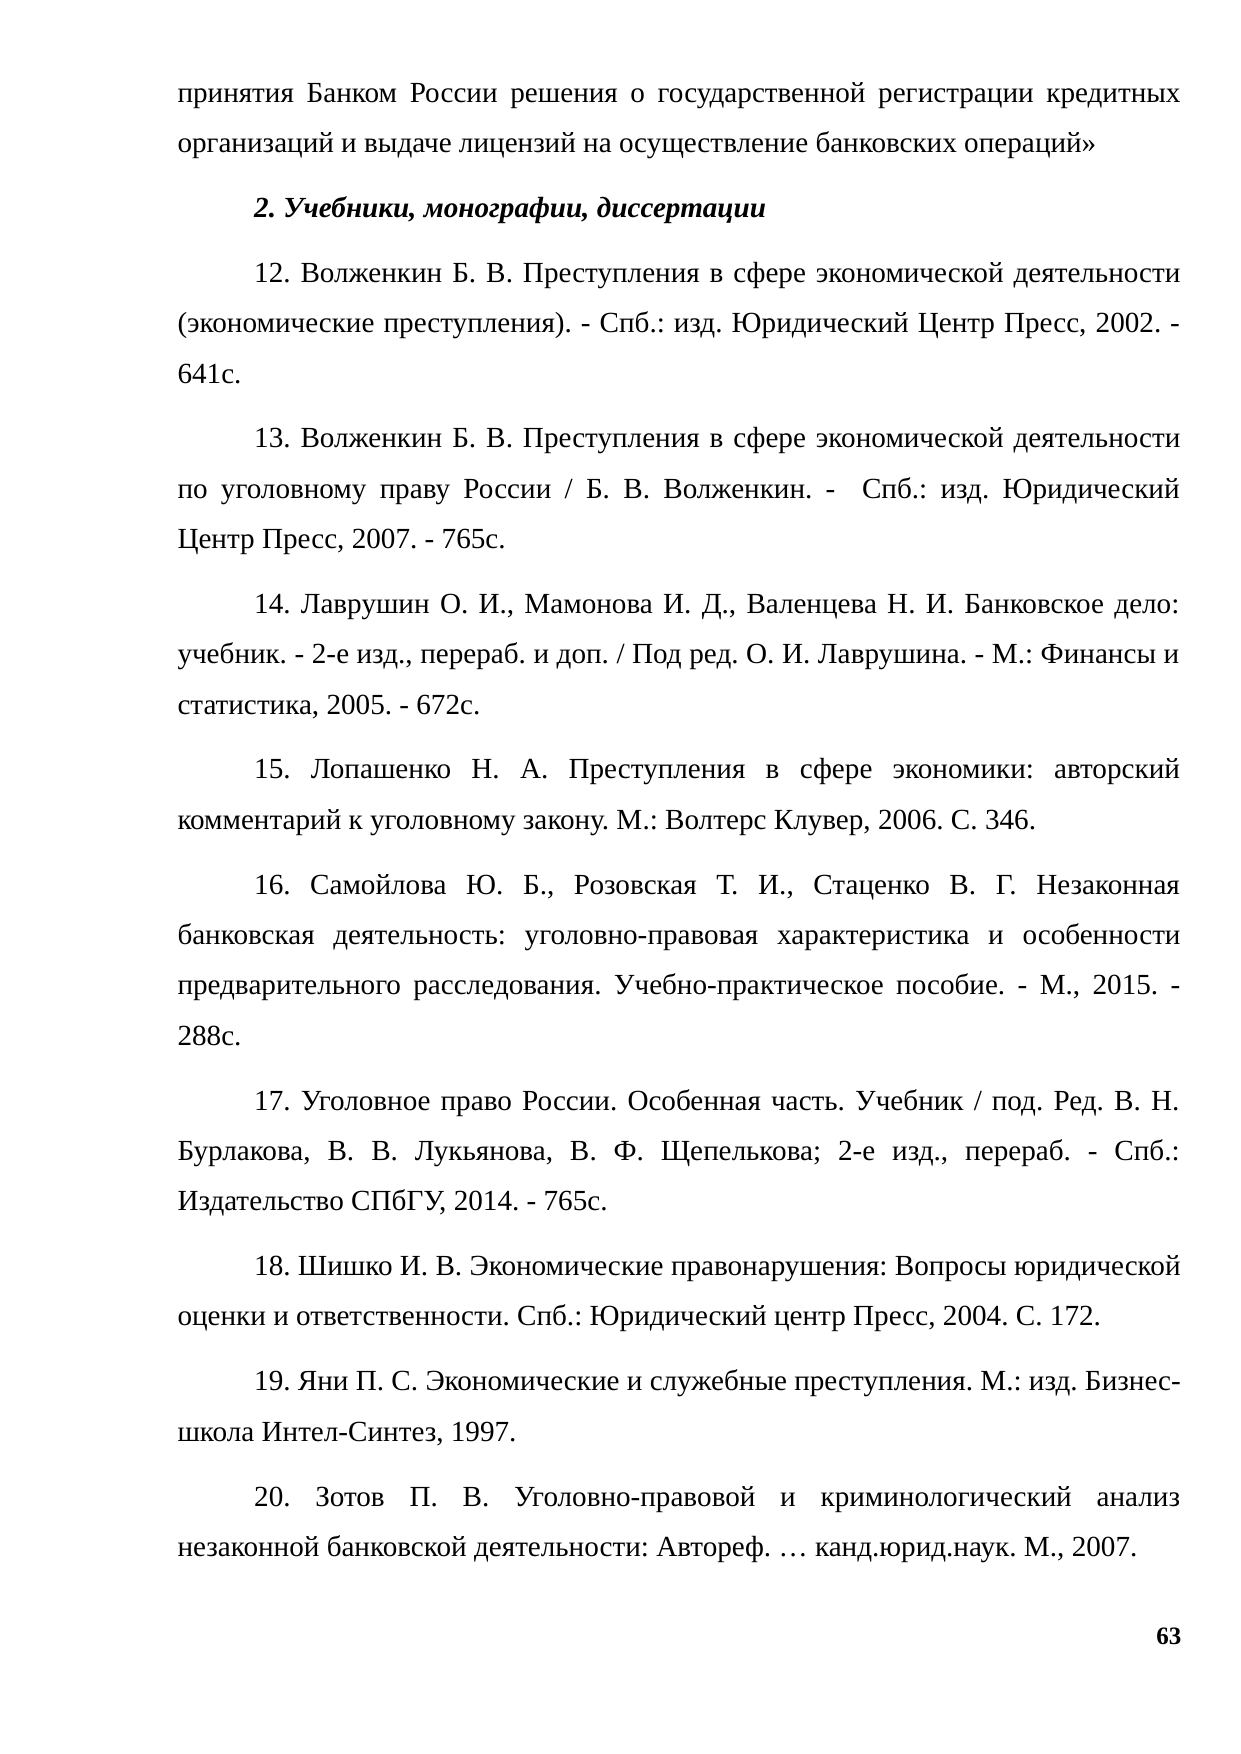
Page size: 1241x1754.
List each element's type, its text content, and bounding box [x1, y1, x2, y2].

text 15. Лопашенко Н. А. Преступления в сфере экономики: авторский комментарий к уголовному закону. М.: Волтерс Клувер, 2006. С. 346. [177, 752, 1181, 836]
text 18. Шишко И. В. Экономические правонарушения: Вопросы юридической оценки и ответственности. Спб.: Юридический центр Пресс, 2004. С. 172. [177, 1248, 1181, 1332]
text 13. Волженкин Б. В. Преступления в сфере экономической деятельности по уголовному праву России / Б. В. Волженкин. - Спб.: изд. Юридический Центр Пресс, 2007. - 765с. [177, 421, 1181, 555]
text 12. Волженкин Б. В. Преступления в сфере экономической деятельности (экономические преступления). - Спб.: изд. Юридический Центр Пресс, 2002. - 641с. [177, 255, 1181, 389]
text 20. Зотов П. В. Уголовно-правовой и криминологический анализ незаконной банковской деятельности: Автореф. … канд.юрид.наук. М., 2007. [177, 1479, 1181, 1562]
text 16. Самойлова Ю. Б., Розовская Т. И., Стаценко В. Г. Незаконная банковская деятельность: уголовно-правовая характеристика и особенности предварительного расследования. Учебно-практическое пособие. - М., 2015. - 288с. [177, 867, 1181, 1051]
text принятия Банком России решения о государственной регистрации кредитных организаций и выдаче лицензий на осуществление банковских операций» [177, 75, 1181, 159]
text 17. Уголовное право России. Особенная часть. Учебник / под. Ред. В. Н. Бурлакова, В. В. Лукьянова, В. Ф. Щепелькова; 2-е изд., перераб. - Спб.: Издательство СПбГУ, 2014. - 765с. [177, 1083, 1181, 1217]
text 14. Лаврушин О. И., Мамонова И. Д., Валенцева Н. И. Банковское дело: учебник. - 2-е изд., перераб. и доп. / Под ред. О. И. Лаврушина. - М.: Финансы и статистика, 2005. - 672с. [177, 586, 1181, 720]
text 2. Учебники, монографии, диссертации [177, 190, 1181, 224]
text 19. Яни П. С. Экономические и служебные преступления. М.: изд. Бизнес-школа Интел-Синтез, 1997. [177, 1363, 1181, 1447]
